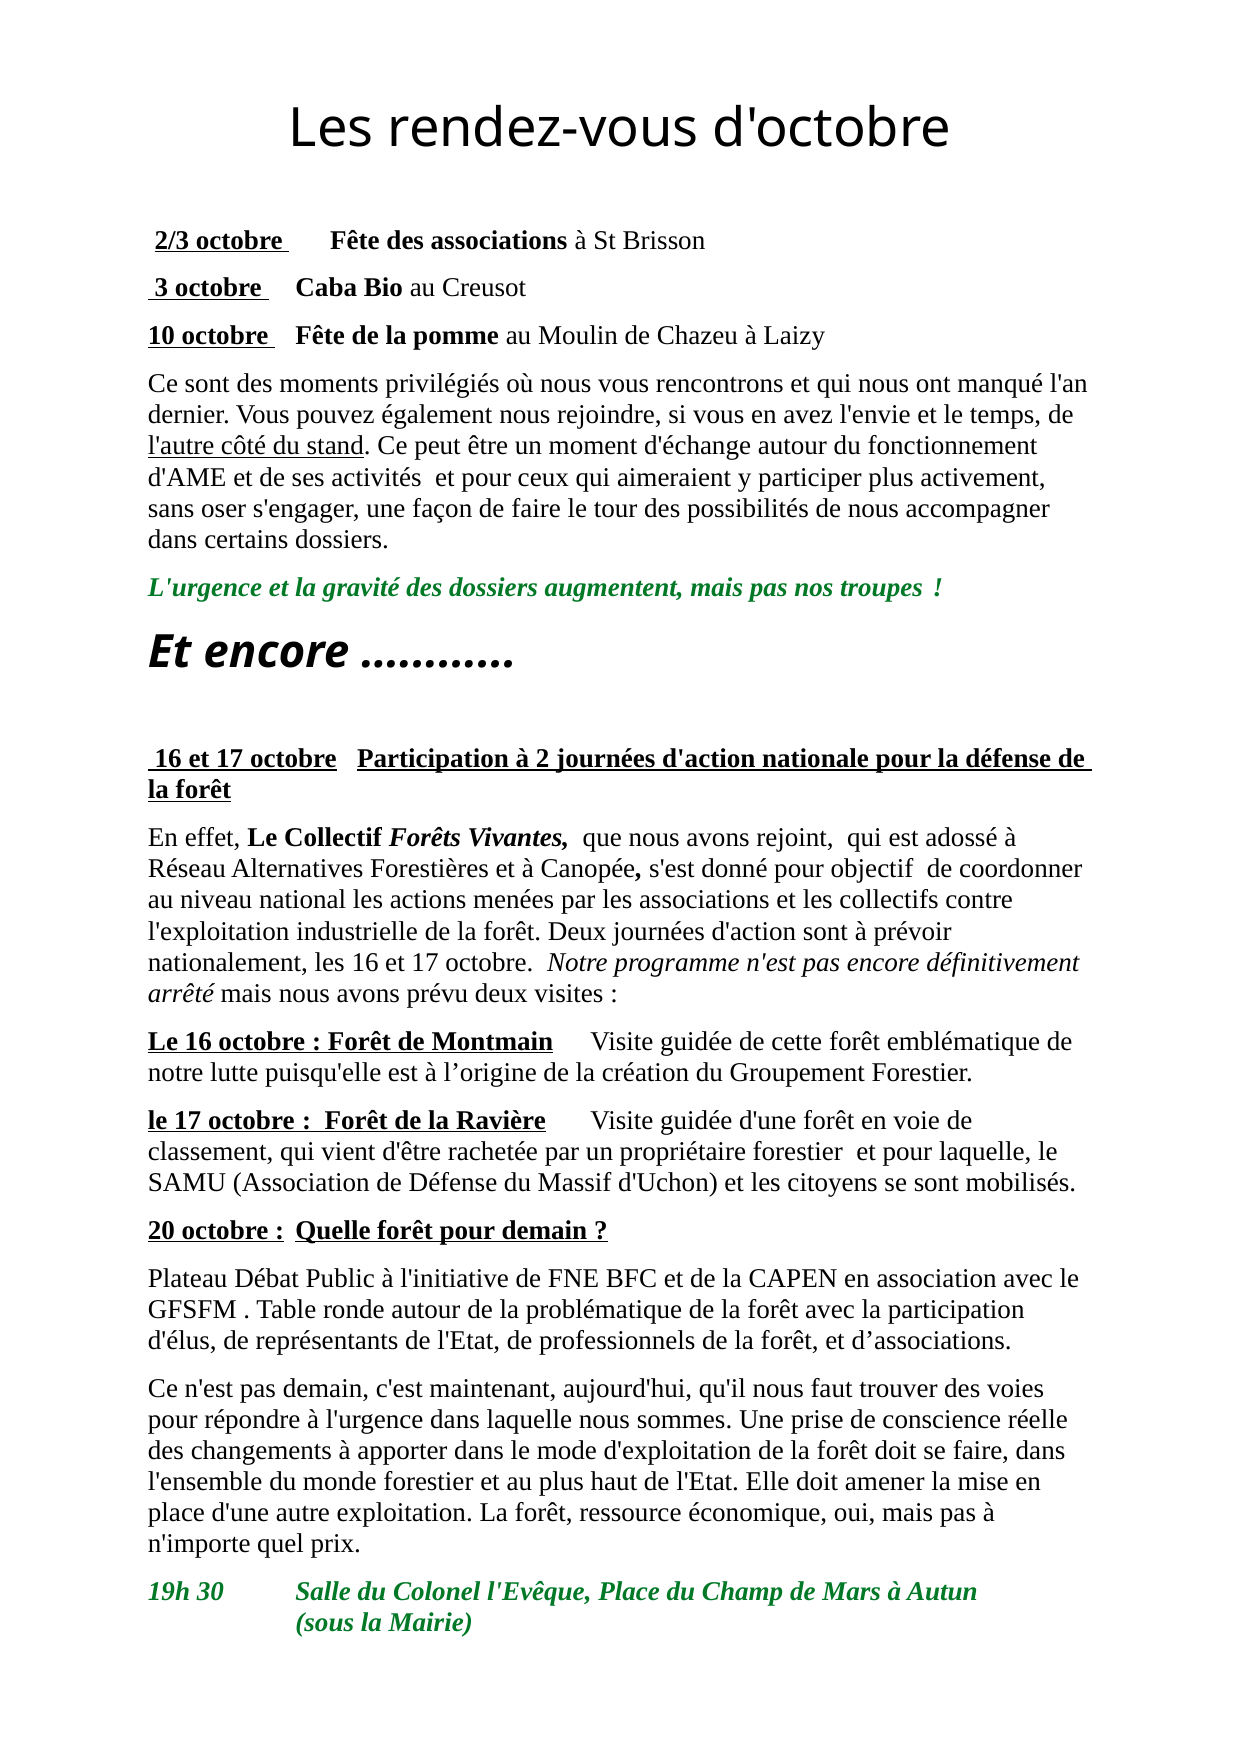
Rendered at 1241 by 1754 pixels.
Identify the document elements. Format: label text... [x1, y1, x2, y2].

text 3 octobre Caba Bio au Creusot [148, 272, 1093, 303]
text En effet, Le Collectif Forêts Vivantes, que nous avons rejoint, qui est adossé à Réseau Alternatives Forestières et à Canopée, s'est donné pour objectif de coordonner au niveau national les actions menées par les associations et les collectifs contre l'exploitation industrielle de la forêt. Deux journées d'action sont à prévoir nationalement, les 16 et 17 octobre. Notre programme n'est pas encore définitivement arrêté mais nous avons prévu deux visites : [148, 821, 1093, 1008]
text 16 et 17 octobre Participation à 2 journées d'action nationale pour la défense de la forêt [148, 742, 1093, 804]
text Le 16 octobre : Forêt de Montmain Visite guidée de cette forêt emblématique de notre lutte puisqu'elle est à l’origine de la création du Groupement Forestier. [148, 1025, 1093, 1087]
text Plateau Débat Public à l'initiative de FNE BFC et de la CAPEN en association avec le GFSFM . Table ronde autour de la problématique de la forêt avec la participation d'élus, de représentants de l'Etat, de professionnels de la forêt, et d’associations. [148, 1262, 1093, 1355]
text Ce n'est pas demain, c'est maintenant, aujourd'hui, qu'il nous faut trouver des voies pour répondre à l'urgence dans laquelle nous sommes. Une prise de conscience réelle des changements à apporter dans le mode d'exploitation de la forêt doit se faire, dans l'ensemble du monde forestier et au plus haut de l'Etat. Elle doit amener la mise en place d'une autre exploitation. La forêt, ressource économique, oui, mais pas à n'importe quel prix. [148, 1372, 1093, 1559]
text 2/3 octobre Fête des associations à St Brisson [148, 224, 1093, 255]
text 19h 30 Salle du Colonel l'Evêque, Place du Champ de Mars à Autun (sous la Mairie) [148, 1575, 1093, 1638]
text 10 octobre Fête de la pomme au Moulin de Chazeu à Laizy [148, 319, 1093, 351]
text 20 octobre : Quelle forêt pour demain ? [148, 1214, 1093, 1245]
text Les rendez-vous d'octobre [148, 89, 1093, 162]
text Et encore …......... [148, 618, 1093, 681]
text le 17 octobre : Forêt de la Ravière Visite guidée d'une forêt en voie de classement, qui vient d'être rachetée par un propriétaire forestier et pour laquelle, le SAMU (Association de Défense du Massif d'Uchon) et les citoyens se sont mobilisés. [148, 1104, 1093, 1197]
text Ce sont des moments privilégiés où nous vous rencontrons et qui nous ont manqué l'an dernier. Vous pouvez également nous rejoindre, si vous en avez l'envie et le temps, de l'autre côté du stand. Ce peut être un moment d'échange autour du fonctionnement d'AME et de ses activités et pour ceux qui aimeraient y participer plus activement, sans oser s'engager, une façon de faire le tour des possibilités de nous accompagner dans certains dossiers. [148, 367, 1093, 554]
text L'urgence et la gravité des dossiers augmentent, mais pas nos troupes ! [148, 571, 1093, 602]
